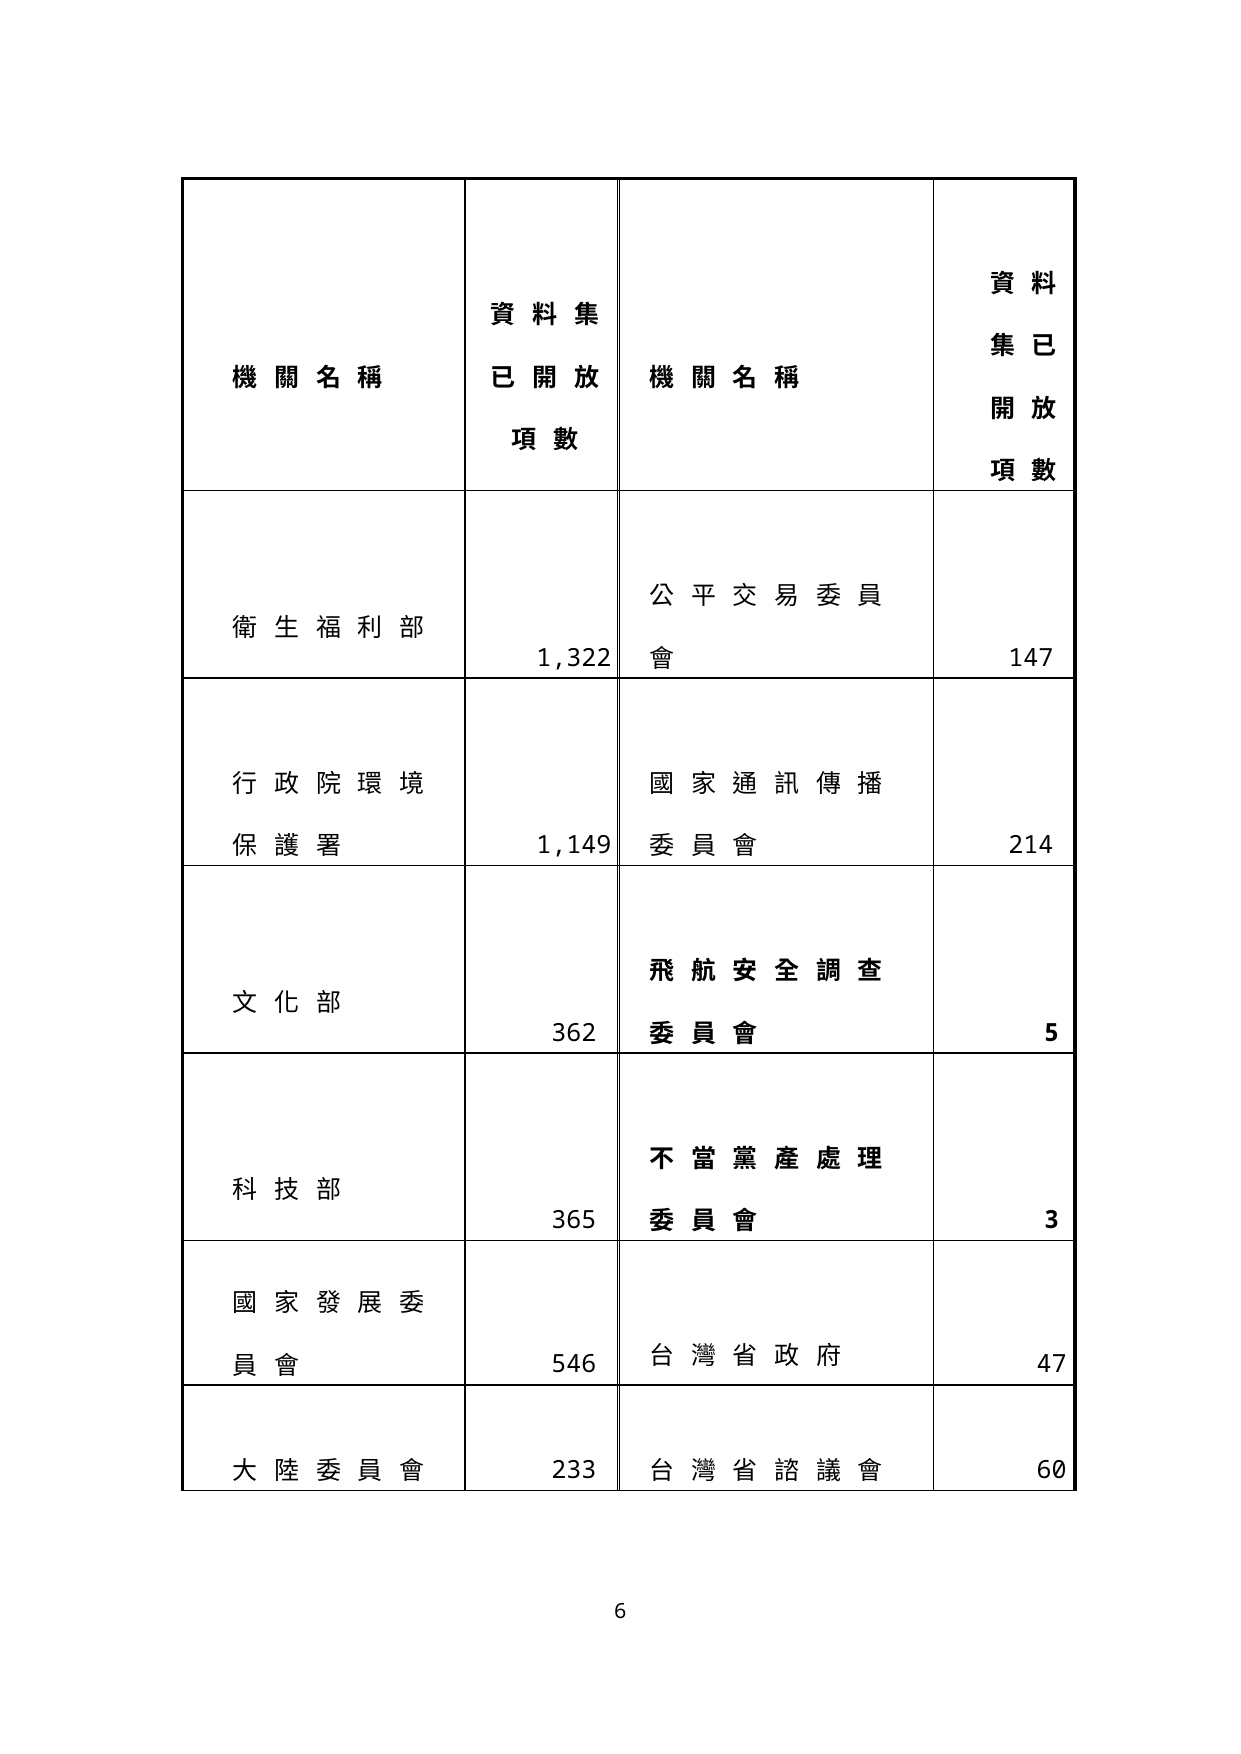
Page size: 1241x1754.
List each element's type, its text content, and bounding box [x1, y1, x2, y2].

table_cell 60 [934, 1386, 1073, 1490]
table_cell 行政院環境保護署 [184, 679, 464, 865]
table_header 機關名稱 [620, 180, 933, 490]
table_cell 飛航安全調查委員會 [620, 866, 933, 1052]
table_cell 47 [934, 1241, 1073, 1384]
table_cell 233 [466, 1386, 617, 1490]
table_cell 台灣省諮議會 [620, 1386, 933, 1490]
table_cell 546 [466, 1241, 617, 1384]
table_cell 214 [934, 679, 1073, 865]
table_cell 1,149 [466, 679, 617, 865]
table_cell 衛生福利部 [184, 491, 464, 677]
table_cell 不當黨產處理委員會 [620, 1054, 933, 1240]
table_cell 國家通訊傳播委員會 [620, 679, 933, 865]
table_cell 365 [466, 1054, 617, 1240]
table_header 資料集已開放項數 [934, 180, 1073, 490]
table_cell 大陸委員會 [184, 1386, 464, 1490]
table_header 資料集已開放項數 [466, 180, 617, 490]
table_cell 362 [466, 866, 617, 1052]
table_cell 1,322 [466, 491, 617, 677]
table_header 機關名稱 [184, 180, 464, 490]
table_cell 國家發展委員會 [184, 1241, 464, 1384]
table_cell 3 [934, 1054, 1073, 1240]
table_cell 147 [934, 491, 1073, 677]
table_cell 公平交易委員會 [620, 491, 933, 677]
table_cell 5 [934, 866, 1073, 1052]
table_cell 文化部 [184, 866, 464, 1052]
table_cell 台灣省政府 [620, 1241, 933, 1384]
table_cell 科技部 [184, 1054, 464, 1240]
